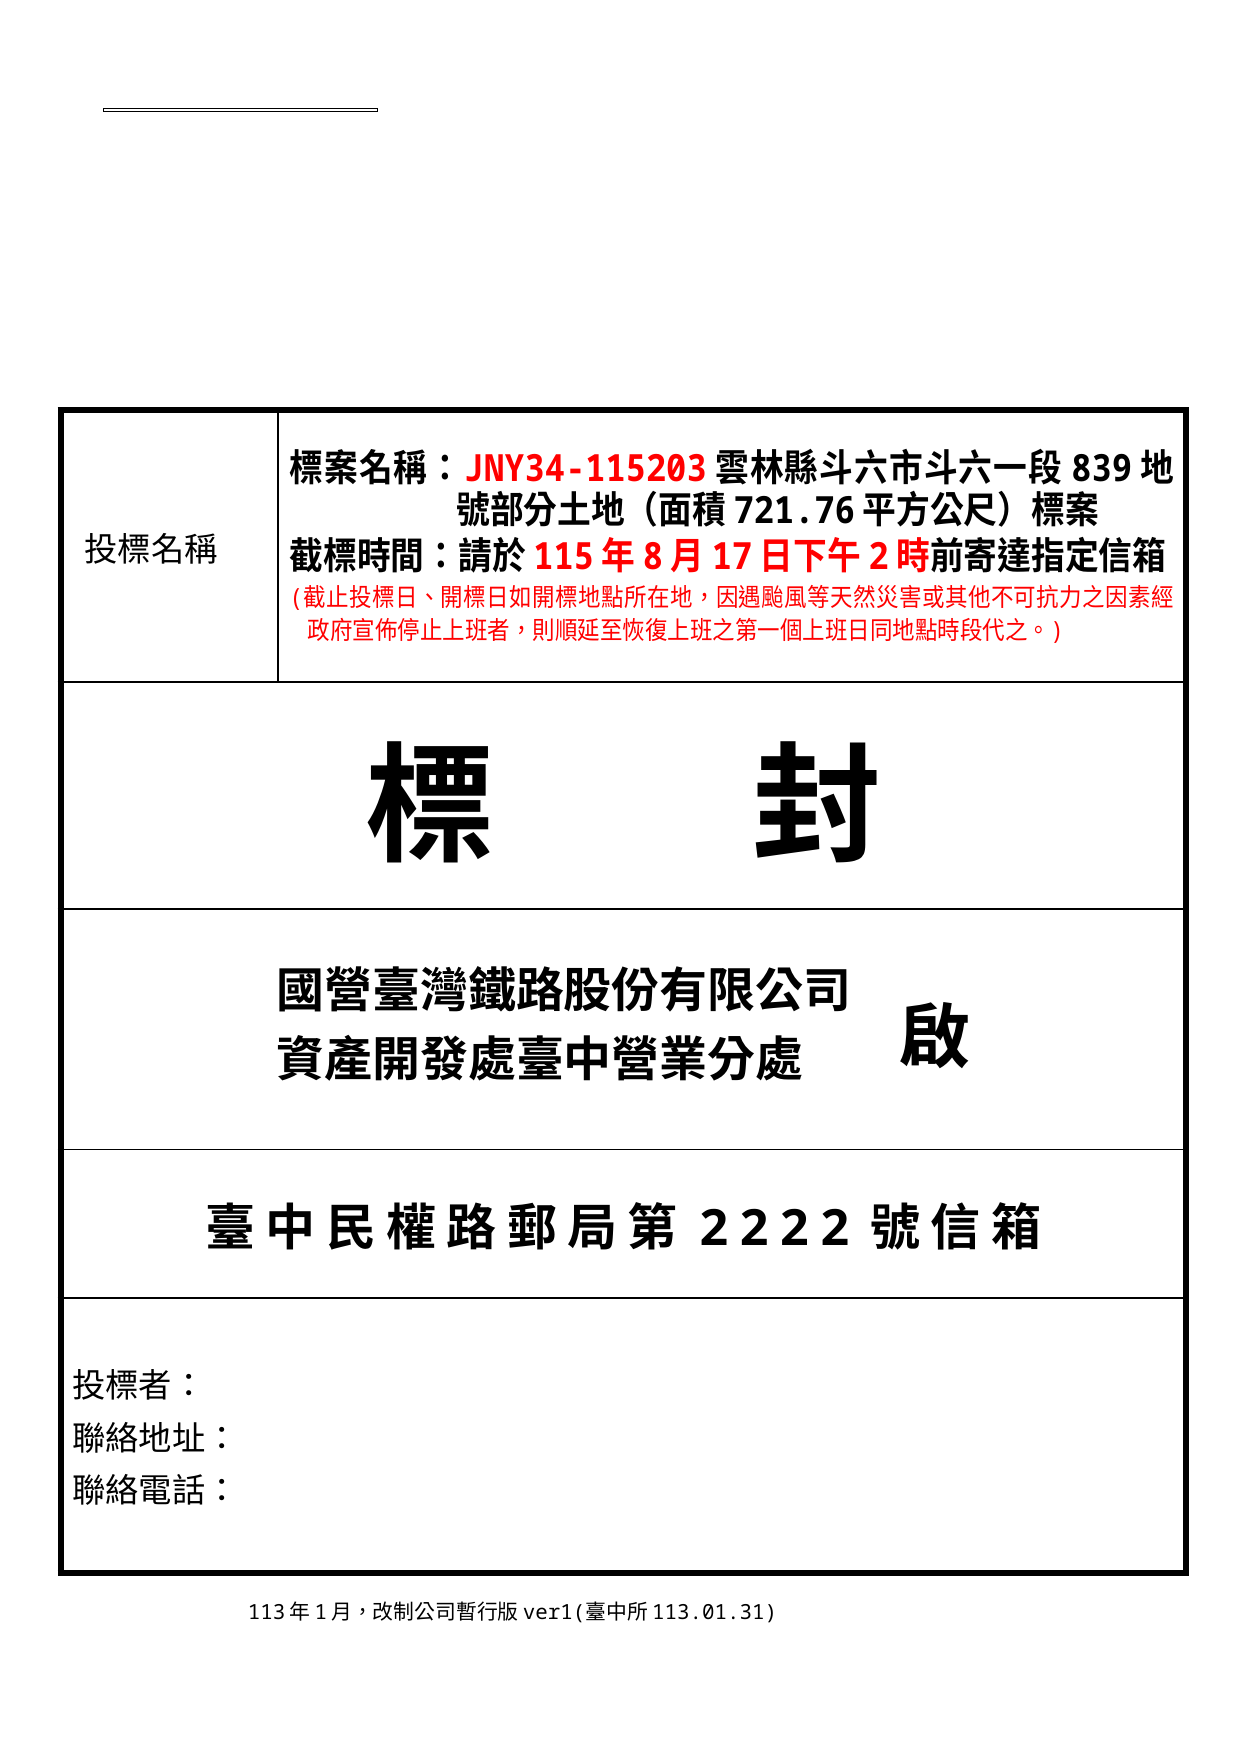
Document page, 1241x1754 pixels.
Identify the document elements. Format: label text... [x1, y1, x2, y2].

table_cell 臺中民權路郵局第2222號信箱 [64, 1150, 1183, 1297]
table_cell 標 封 [64, 683, 1183, 908]
table_cell 國營臺灣鐵路股份有限公司資產開發處臺中營業分處 啟 [64, 910, 1183, 1149]
table_header 標案名稱：JNY34-115203雲林縣斗六市斗六一段839地號部分土地（面積721.76平方公尺）標案 截標時間：請於115年8月17日下午2時前寄達指定信箱 (截止投標日、開標日如開標地點所在地，因遇颱風等天然災害或其他不可抗力之因素經政府宣佈停止上班者，則順延至恢復上班之第一個上班日同地點時段代之。) [279, 413, 1183, 681]
table_cell 投標者： 聯絡地址： 聯絡電話： [64, 1299, 1183, 1570]
table_header 投標名稱 [64, 413, 277, 681]
